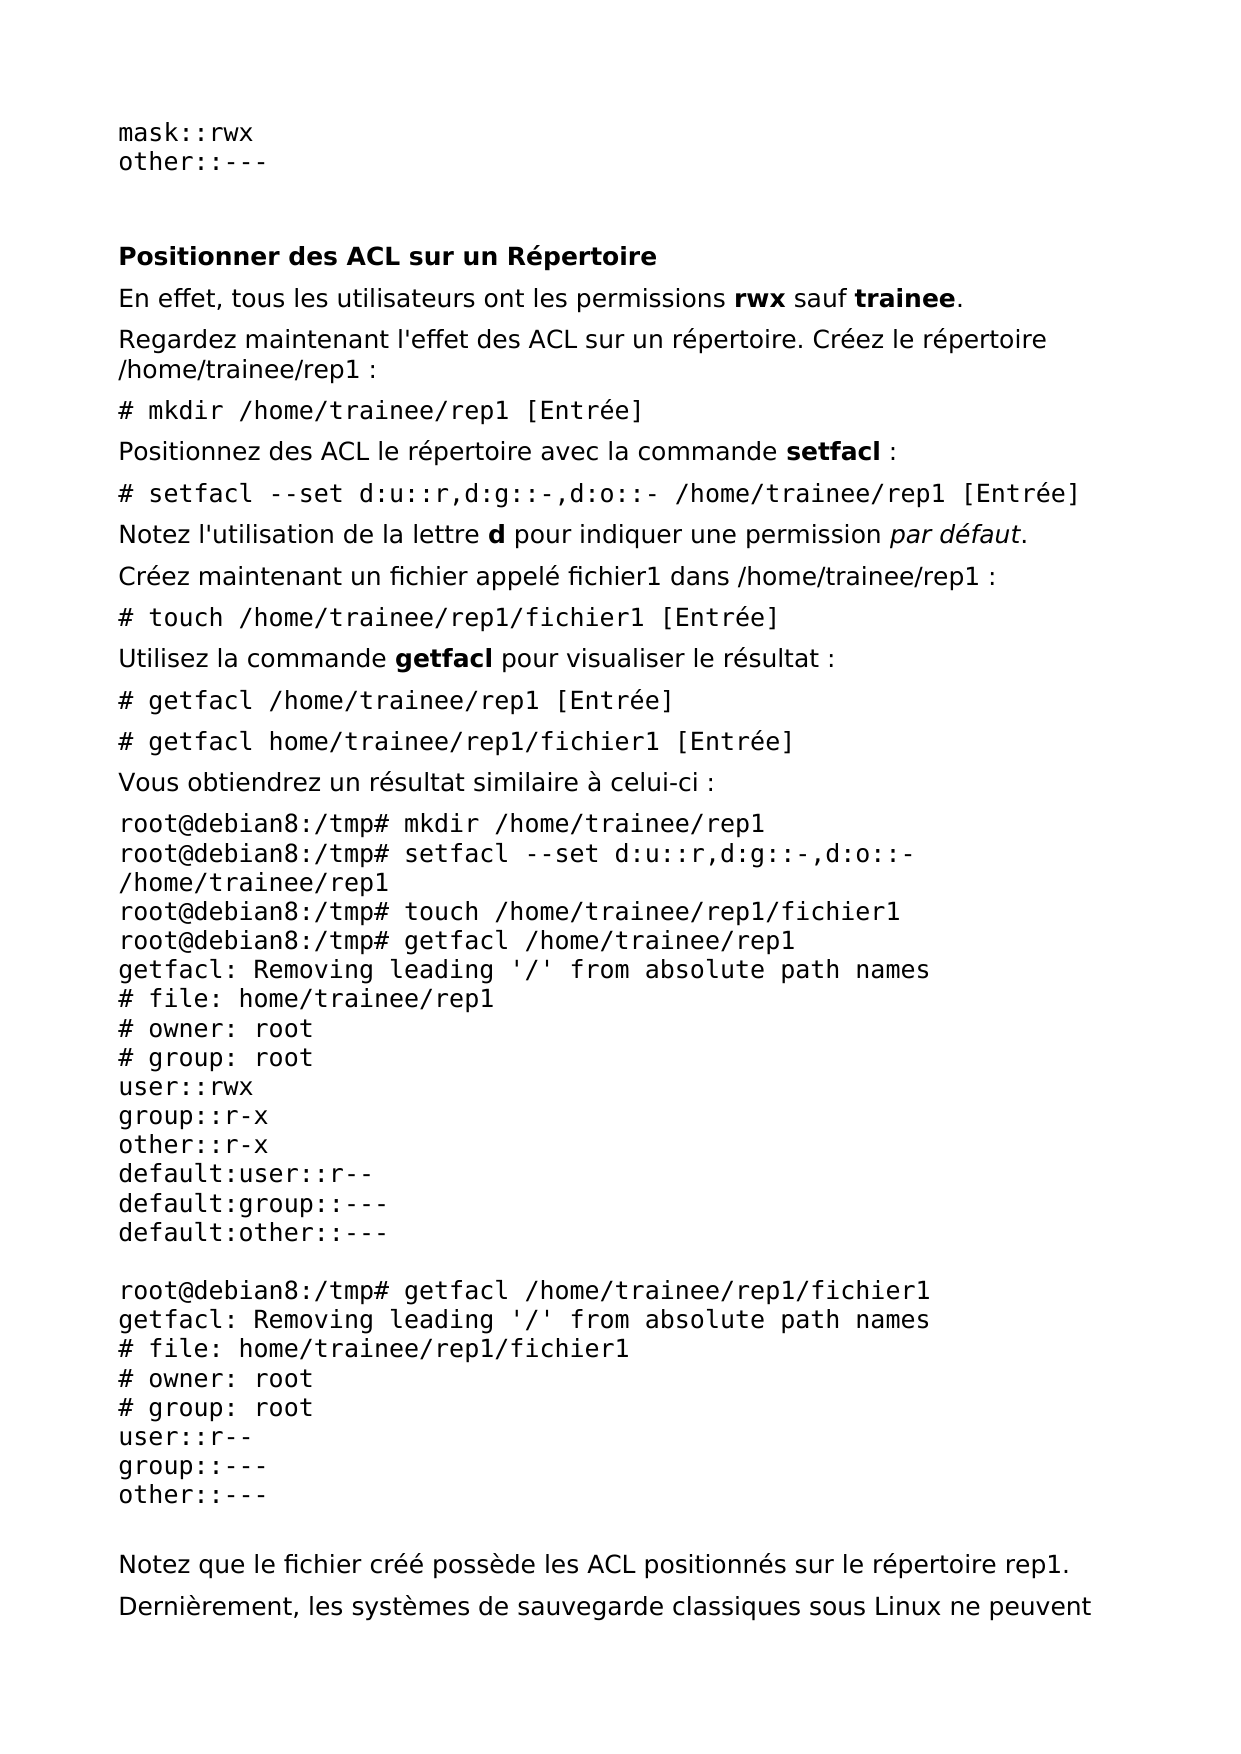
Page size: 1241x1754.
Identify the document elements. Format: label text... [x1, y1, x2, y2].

text Utilisez la commande getfacl pour visualiser le résultat : [118, 644, 1122, 673]
text En effet, tous les utilisateurs ont les permissions rwx sauf trainee. [118, 284, 1122, 313]
text Notez que le fichier créé possède les ACL positionnés sur le répertoire rep1. [118, 1551, 1122, 1580]
text # mkdir /home/trainee/rep1 [Entrée] [118, 397, 1122, 426]
text Positionnez des ACL le répertoire avec la commande setfacl : [118, 437, 1122, 467]
text # setfacl --set d:u::r,d:g::-,d:o::- /home/trainee/rep1 [Entrée] [118, 479, 1122, 508]
text Regardez maintenant l'effet des ACL sur un répertoire. Créez le répertoire /home/trainee/rep1 : [118, 326, 1122, 384]
text # touch /home/trainee/rep1/fichier1 [Entrée] [118, 603, 1122, 633]
subtitle Positionner des ACL sur un Répertoire [118, 242, 1122, 272]
text Dernièrement, les systèmes de sauvegarde classiques sous Linux ne peuvent [118, 1592, 1122, 1621]
text # getfacl /home/trainee/rep1 [Entrée] [118, 686, 1122, 715]
text root@debian8:/tmp# mkdir /home/trainee/rep1 root@debian8:/tmp# setfacl --set d:u::r,d:g::-,d:o::- /home/trainee/rep1 root@debian8:/tmp# touch /home/trainee/rep1/fichier1 root@debian8:/tmp# getfacl /home/trainee/rep1 getfacl: Removing leading '/' from absolute path names # file: home/trainee/rep1 # owner: root # group: root user::rwx group::r-x other::r-x default:user::r-- default:group::--- default:other::--- root@debian8:/tmp# getfacl /home/trainee/rep1/fichier1 getfacl: Removing leading '/' from absolute path names # file: home/trainee/rep1/fichier1 # owner: root # group: root user::r-- group::--- other::--- [118, 809, 1122, 1539]
text # getfacl home/trainee/rep1/fichier1 [Entrée] [118, 727, 1122, 756]
text mask::rwx other::--- [118, 118, 1122, 206]
text Créez maintenant un fichier appelé fichier1 dans /home/trainee/rep1 : [118, 562, 1122, 591]
text Vous obtiendrez un résultat similaire à celui-ci : [118, 768, 1122, 797]
text Notez l'utilisation de la lettre d pour indiquer une permission par défaut. [118, 520, 1122, 549]
